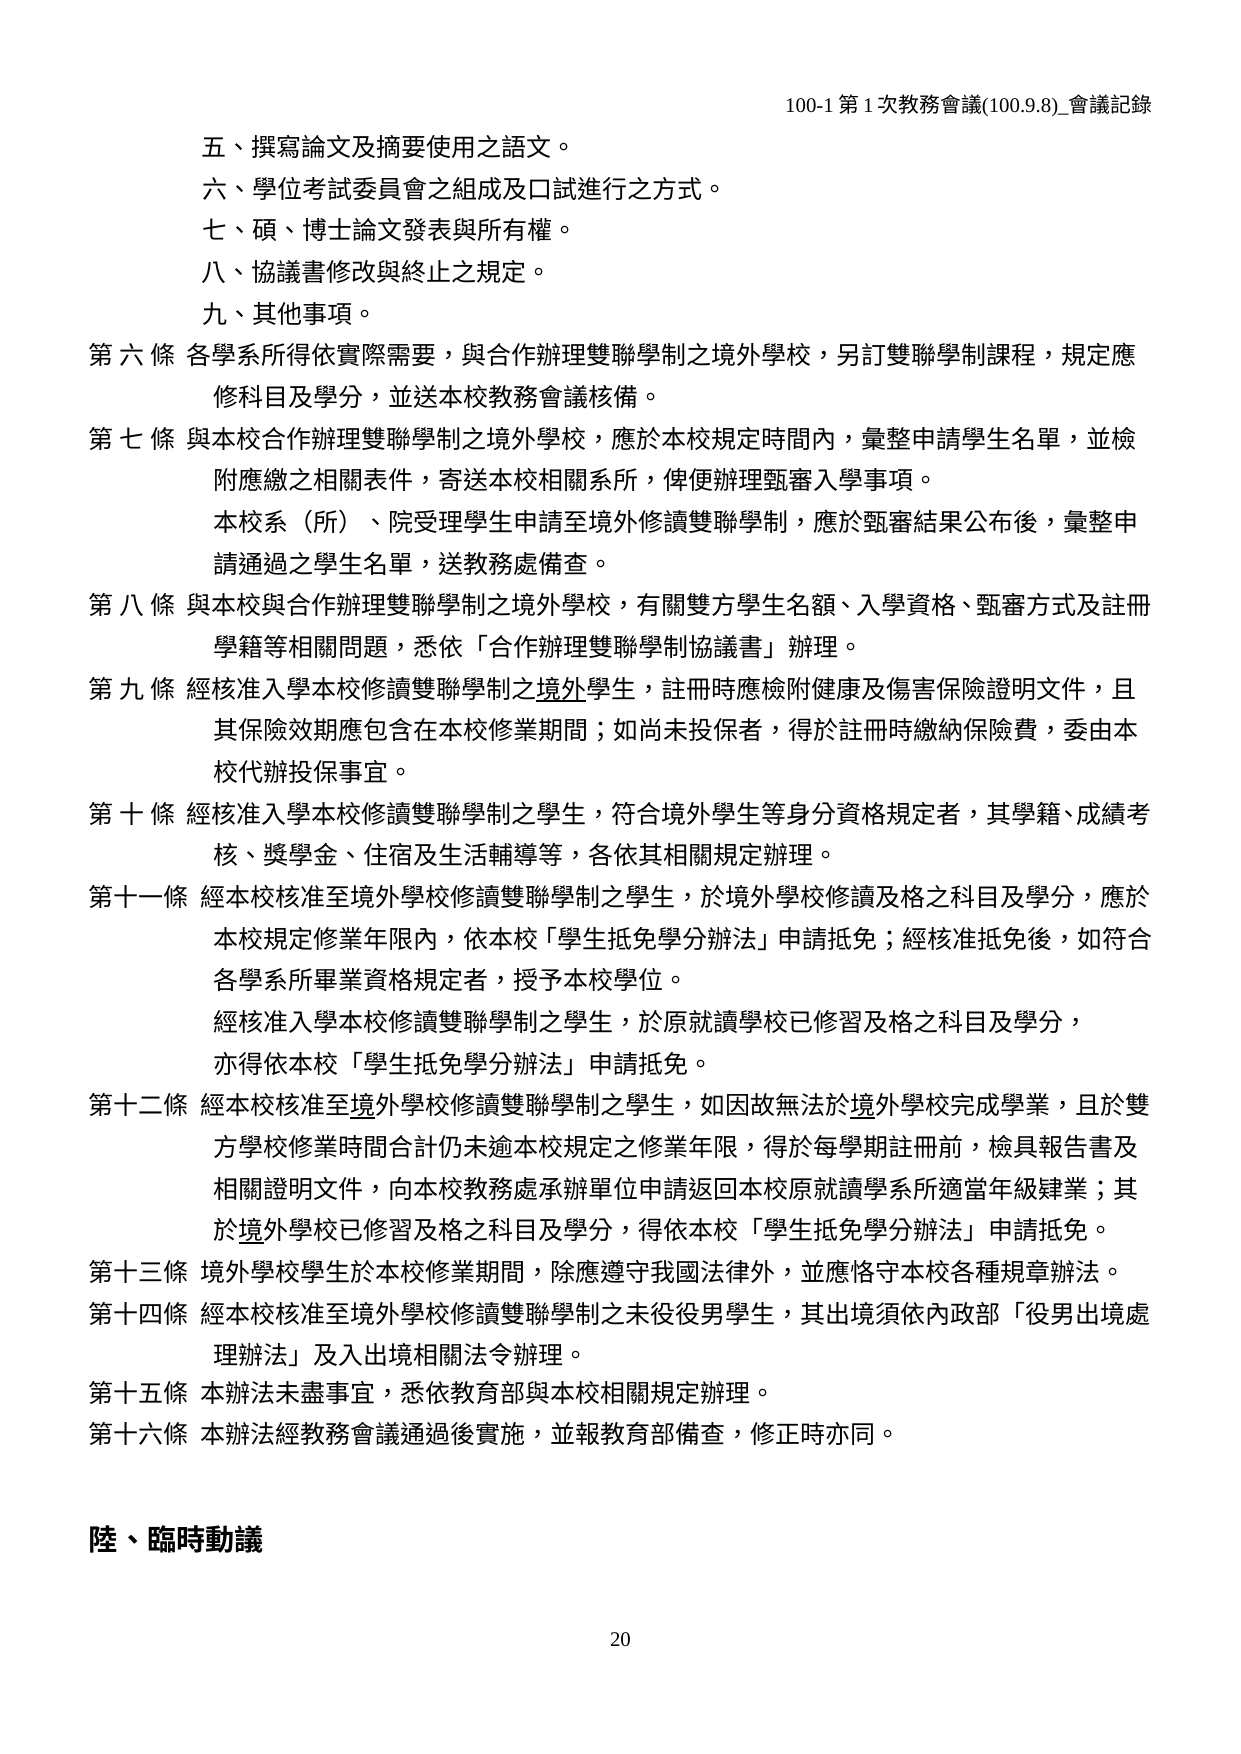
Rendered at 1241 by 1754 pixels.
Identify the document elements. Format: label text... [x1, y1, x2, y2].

text 經核准入學本校修讀雙聯學制之學生，於原就讀學校已修習及格之科目及學分， [89, 998, 1152, 1040]
text 八、協議書修改與終止之規定。 [89, 248, 1152, 290]
text 陸、臨時動議 [89, 1500, 1152, 1575]
text 九、其他事項。 [89, 290, 1152, 331]
text 第十五條 本辦法未盡事宜，悉依教育部與本校相關規定辦理。 [89, 1373, 1152, 1411]
text 亦得依本校「學生抵免學分辦法」申請抵免。 [89, 1040, 1152, 1081]
text 第十二條 經本校核准至境外學校修讀雙聯學制之學生，如因故無法於境外學校完成學業，且於雙方學校修業時間合計仍未逾本校規定之修業年限，得於每學期註冊前，檢具報告書及相關證明文件，向本校教務處承辦單位申請返回本校原就讀學系所適當年級肄業；其於境外學校已修習及格之科目及學分，得依本校「學生抵免學分辦法」申請抵免。 [89, 1081, 1152, 1248]
text 本校系（所）、院受理學生申請至境外修讀雙聯學制，應於甄審結果公布後，彙整申請通過之學生名單，送教務處備查。 [214, 498, 1152, 581]
text 第十一條 經本校核准至境外學校修讀雙聯學制之學生，於境外學校修讀及格之科目及學分，應於本校規定修業年限內，依本校「學生抵免學分辦法」申請抵免；經核准抵免後，如符合各學系所畢業資格規定者，授予本校學位。 [89, 873, 1152, 998]
text 第十三條 境外學校學生於本校修業期間，除應遵守我國法律外，並應恪守本校各種規章辦法。 [89, 1248, 1152, 1290]
text 第 六 條 各學系所得依實際需要，與合作辦理雙聯學制之境外學校，另訂雙聯學制課程，規定應修科目及學分，並送本校教務會議核備。 [89, 331, 1152, 415]
text 五、撰寫論文及摘要使用之語文。 [89, 123, 1152, 165]
text 第 八 條 與本校與合作辦理雙聯學制之境外學校，有關雙方學生名額、入學資格、甄審方式及註冊、學籍等相關問題，悉依「合作辦理雙聯學制協議書」辦理。 [89, 581, 1152, 665]
text 第十四條 經本校核准至境外學校修讀雙聯學制之未役役男學生，其出境須依內政部「役男出境處理辦法」及入出境相關法令辦理。 [89, 1290, 1152, 1373]
text 七、碩、博士論文發表與所有權。 [89, 206, 1152, 248]
text 第 九 條 經核准入學本校修讀雙聯學制之境外學生，註冊時應檢附健康及傷害保險證明文件，且其保險效期應包含在本校修業期間；如尚未投保者，得於註冊時繳納保險費，委由本校代辦投保事宜。 [89, 665, 1152, 790]
text 六、學位考試委員會之組成及口試進行之方式。 [89, 165, 1152, 206]
text 第 七 條 與本校合作辦理雙聯學制之境外學校，應於本校規定時間內，彙整申請學生名單，並檢附應繳之相關表件，寄送本校相關系所，俾便辦理甄審入學事項。 [89, 415, 1152, 498]
text 第十六條 本辦法經教務會議通過後實施，並報教育部備查，修正時亦同。 [89, 1411, 1152, 1452]
text 第 十 條 經核准入學本校修讀雙聯學制之學生，符合境外學生等身分資格規定者，其學籍、成績考核、獎學金、住宿及生活輔導等，各依其相關規定辦理。 [89, 790, 1152, 873]
